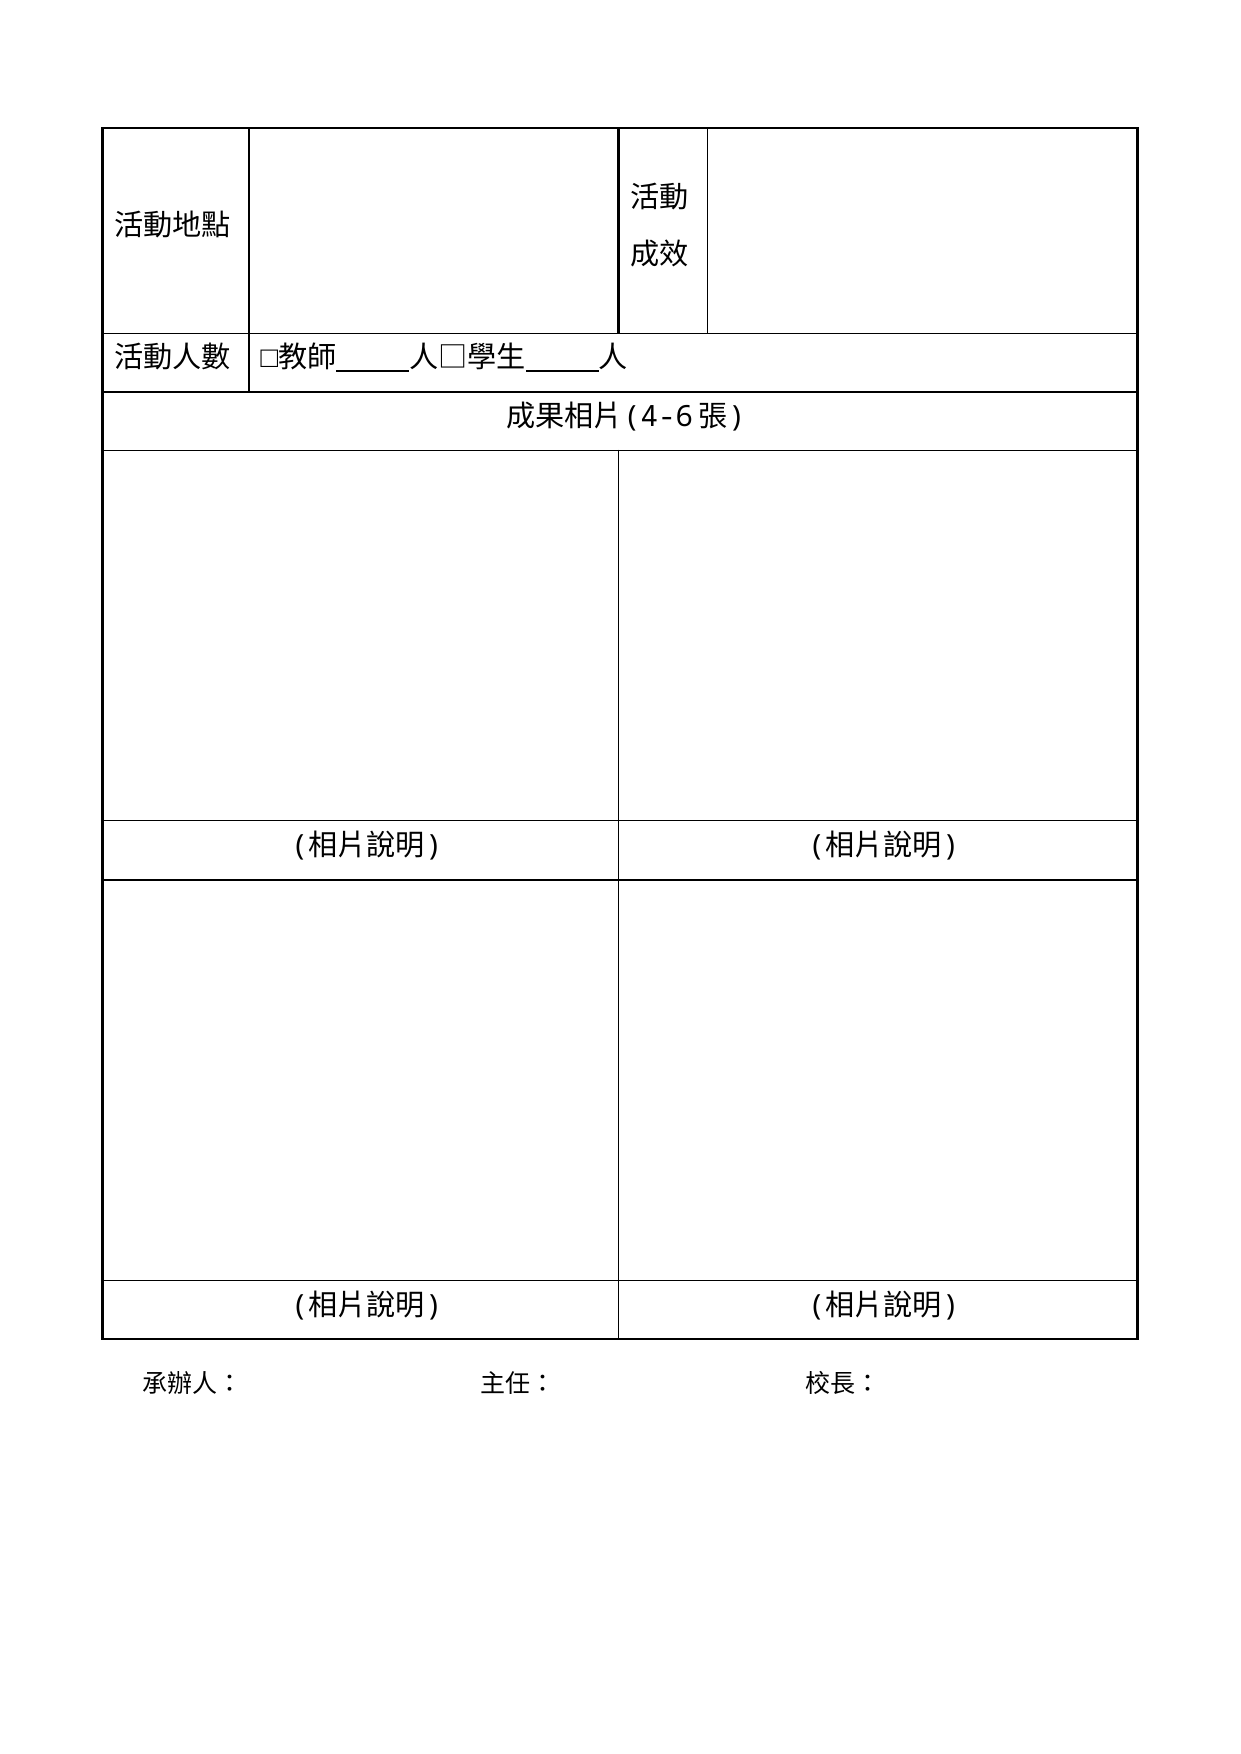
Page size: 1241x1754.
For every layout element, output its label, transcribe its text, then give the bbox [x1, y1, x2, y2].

table_cell [619, 881, 1136, 1280]
table_cell 活動地點 [104, 129, 248, 332]
table_cell [250, 129, 617, 332]
table_cell □教師 人□學生 人 [250, 334, 1136, 391]
table_cell 活動 成效 [620, 129, 707, 332]
table_cell [104, 881, 618, 1280]
text 承辦人： 主任： 校長： [112, 1358, 1128, 1400]
table_cell (相片說明) [619, 1281, 1136, 1338]
table_cell (相片說明) [619, 821, 1136, 879]
table_cell 成果相片(4-6張) [104, 393, 1136, 449]
table_cell (相片說明) [104, 1281, 618, 1338]
table_cell (相片說明) [104, 821, 618, 879]
table_cell [708, 129, 1136, 332]
table_cell 活動人數 [104, 334, 248, 391]
table_cell [104, 451, 618, 820]
table_cell [619, 451, 1136, 820]
